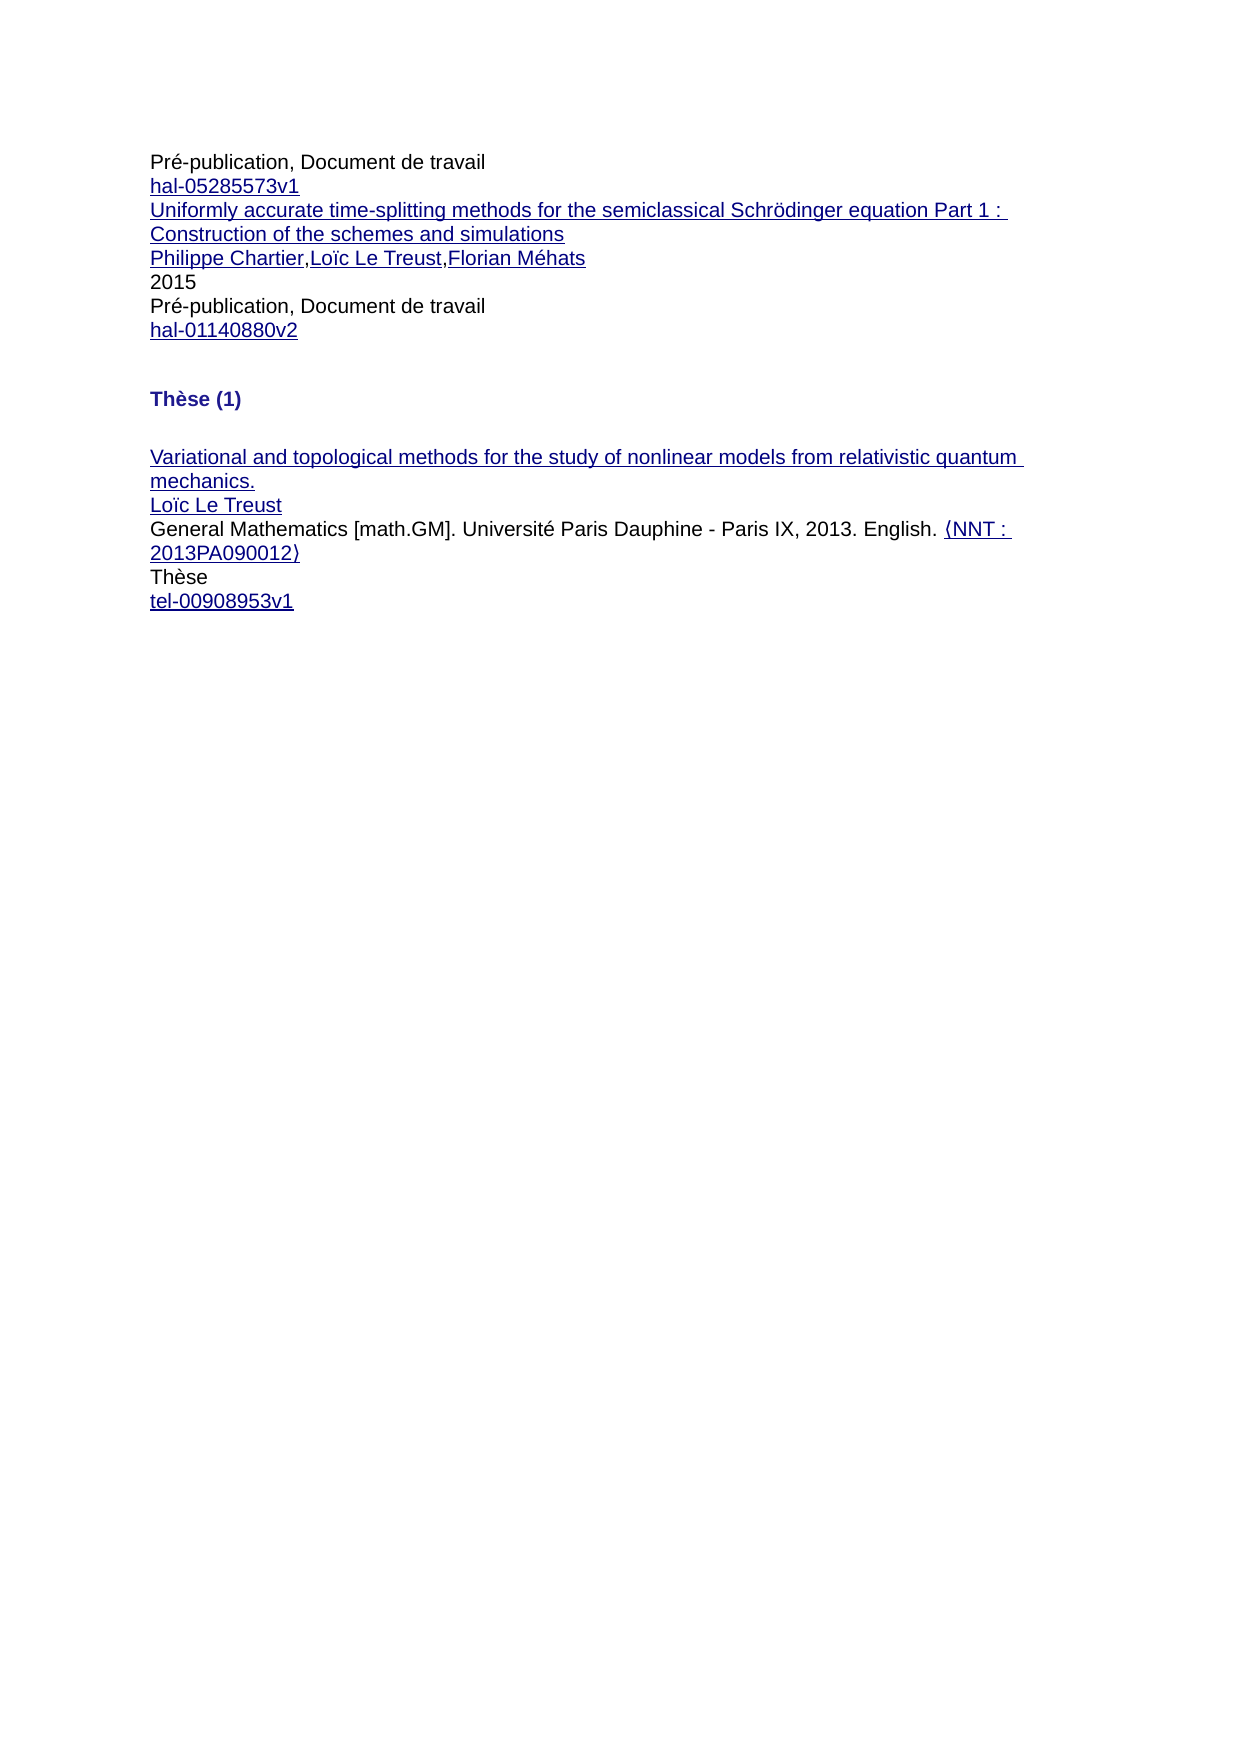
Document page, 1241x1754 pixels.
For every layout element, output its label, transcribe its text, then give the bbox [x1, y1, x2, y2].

table_header Pré-publication, Document de travail hal-05285573v1 [150, 150, 1090, 198]
subtitle Thèse (1) [150, 386, 1090, 410]
table_cell Uniformly accurate time-splitting methods for the semiclassical Schrödinger equation Part 1 : Construction of the schemes and simulations Philippe Chartier,Loïc Le Treust,Florian Méhats 2015 Pré-publication, Document de travail hal-01140880v2 [150, 198, 1090, 342]
table_header Variational and topological methods for the study of nonlinear models from relativistic quantum mechanics. Loïc Le Treust General Mathematics [math.GM]. Université Paris Dauphine - Paris IX, 2013. English. ⟨NNT : 2013PA090012⟩ Thèse tel-00908953v1 [150, 445, 1090, 612]
